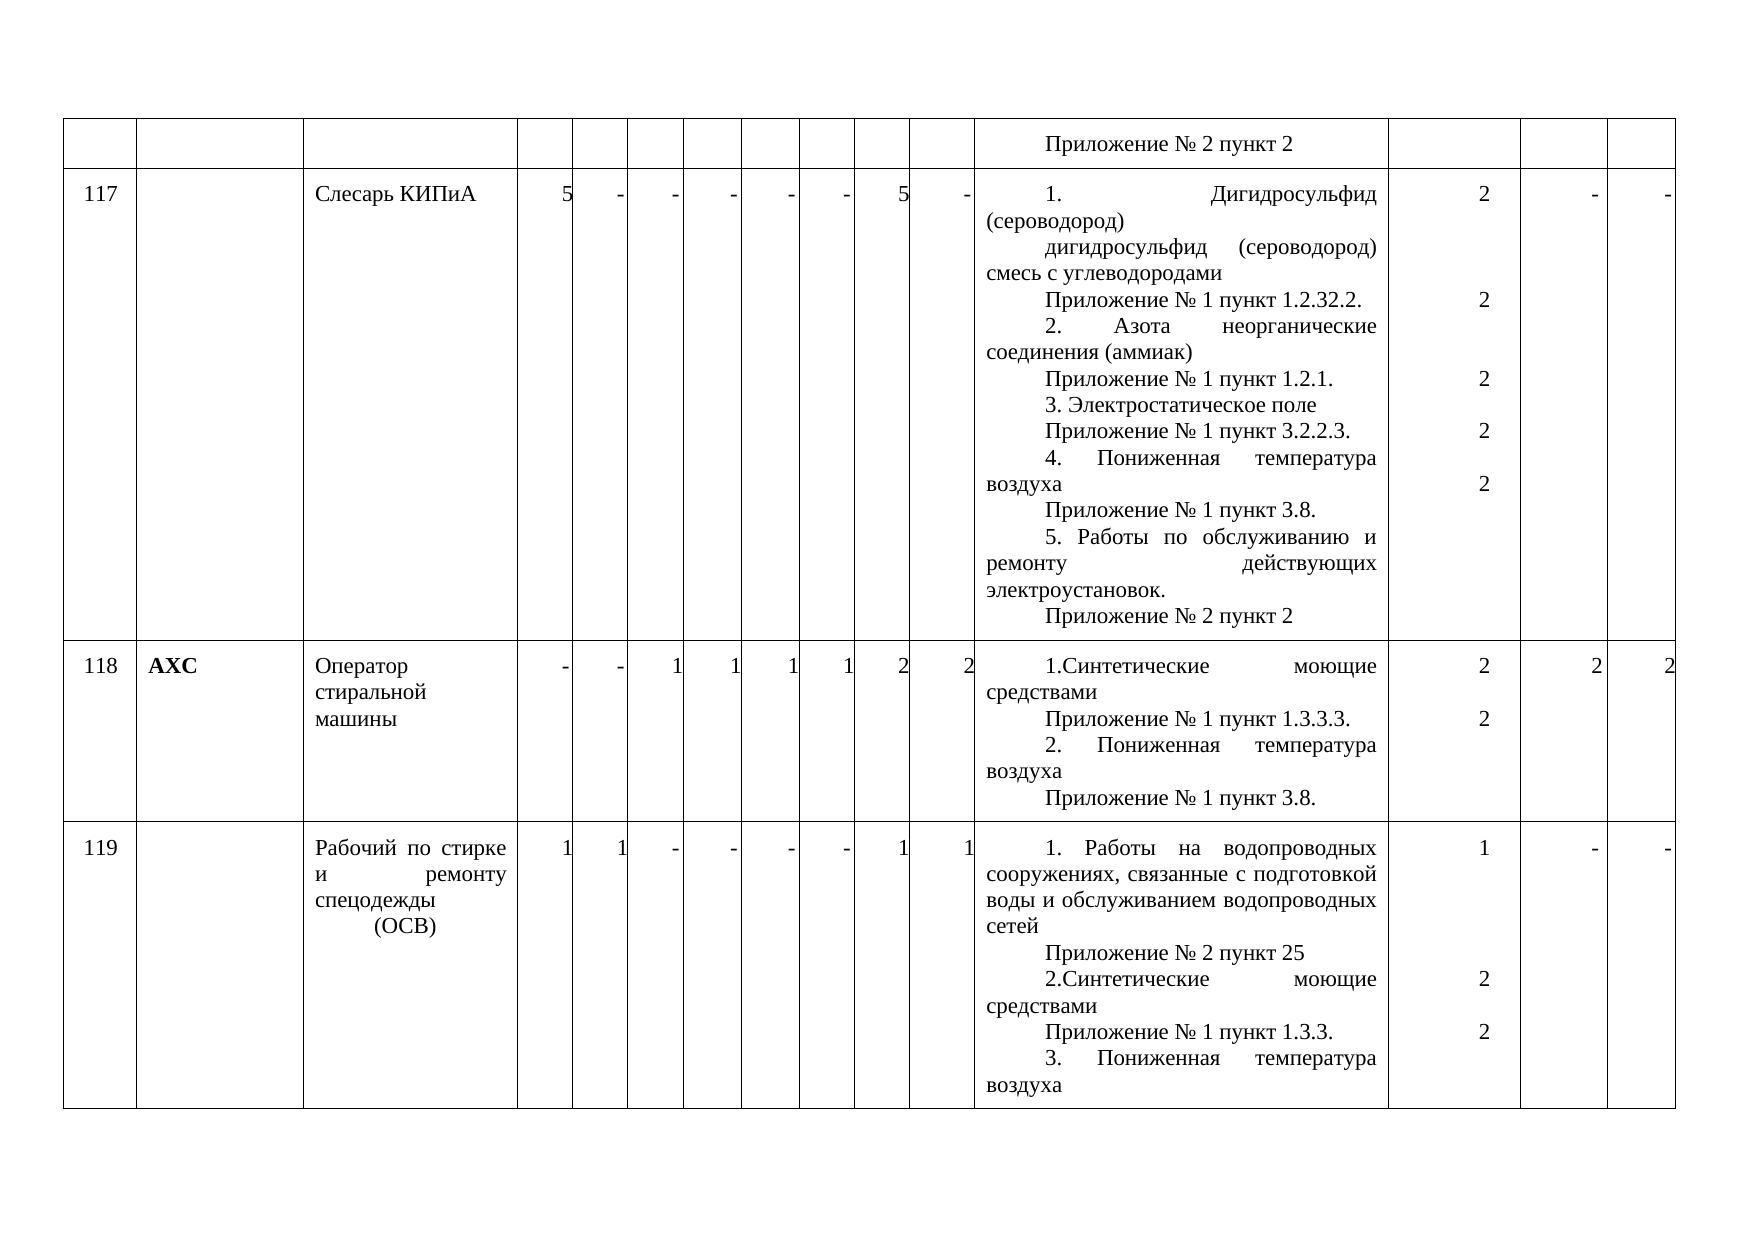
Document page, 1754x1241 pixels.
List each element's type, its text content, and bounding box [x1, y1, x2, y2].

table_cell 119 [64, 822, 136, 1108]
table_cell - [800, 169, 854, 639]
table_cell - [628, 169, 683, 639]
table_cell 1 2 2 [1389, 822, 1520, 1108]
table_cell 117 [64, 169, 136, 639]
table_cell Рабочий по стирке и ремонту спецодежды (ОСВ) [304, 822, 517, 1108]
table_cell - [800, 822, 854, 1108]
table_cell [64, 119, 136, 168]
table_cell - [1521, 169, 1607, 639]
table_cell 1. Дигидросульфид (сероводород) дигидросульфид (сероводород) смесь с углеводородами Приложение № 1 пункт 1.2.32.2. 2. Азота неорганические соединения (аммиак) Приложение № 1 пункт 1.2.1. 3. Электростатическое поле Приложение № 1 пункт 3.2.2.3. 4. Пониженная температура воздуха Приложение № 1 пункт 3.8. 5. Работы по обслуживанию и ремонту действующих электроустановок. Приложение № 2 пункт 2 [975, 169, 1388, 639]
table_cell - [628, 822, 683, 1108]
table_cell 2 [1521, 641, 1607, 821]
table_cell - [573, 641, 627, 821]
table_cell - [518, 641, 572, 821]
table_cell 1 [628, 641, 683, 821]
table_cell [304, 119, 517, 168]
table_cell - [628, 119, 683, 168]
table_cell [137, 119, 303, 168]
table_cell - [573, 119, 627, 168]
table_cell [518, 119, 572, 168]
table_cell 1 [910, 822, 974, 1108]
table_cell - [742, 169, 799, 639]
table_cell 2 [1608, 641, 1675, 821]
table_cell 2 2 [1389, 641, 1520, 821]
table_cell - [1608, 169, 1675, 639]
table_cell - [1521, 119, 1607, 168]
table_cell [137, 169, 303, 639]
table_cell 5 [855, 169, 909, 639]
table_cell - [684, 119, 741, 168]
table_cell 5 [518, 169, 572, 639]
table_cell - [573, 169, 627, 639]
table_cell 1 [518, 822, 572, 1108]
table_cell 1 [573, 822, 627, 1108]
table_cell 1 [684, 641, 741, 821]
table_cell 2 [855, 641, 909, 821]
table_cell - [1521, 822, 1607, 1108]
table_cell [855, 119, 909, 168]
table_cell - [742, 822, 799, 1108]
table_cell - [910, 119, 974, 168]
table_cell - [684, 822, 741, 1108]
table_cell - [742, 119, 799, 168]
table_cell - [800, 119, 854, 168]
table_cell Приложение № 2 пункт 2 [975, 119, 1388, 168]
table_cell - [1608, 822, 1675, 1108]
table_cell - [684, 169, 741, 639]
table_cell 118 [64, 641, 136, 821]
table_cell 1 [742, 641, 799, 821]
table_cell Слесарь КИПиА [304, 169, 517, 639]
table_cell 1. Работы на водопроводных сооружениях, связанные с подготовкой воды и обслуживанием водопроводных сетей Приложение № 2 пункт 25 2.Синтетические моющие средствами Приложение № 1 пункт 1.3.3. 3. Пониженная температура воздуха [975, 822, 1388, 1108]
table_cell 1.Синтетические моющие средствами Приложение № 1 пункт 1.3.3.3. 2. Пониженная температура воздуха Приложение № 1 пункт 3.8. [975, 641, 1388, 821]
table_cell Оператор стиральной машины [304, 641, 517, 821]
table_cell - [910, 169, 974, 639]
table_cell [1389, 119, 1520, 168]
table_cell - [1608, 119, 1675, 168]
table_cell 1 [855, 822, 909, 1108]
table_cell 2 [910, 641, 974, 821]
table_cell 2 2 2 2 2 [1389, 169, 1520, 639]
table_cell [137, 822, 303, 1108]
table_cell АХС [137, 641, 303, 821]
table_cell 1 [800, 641, 854, 821]
